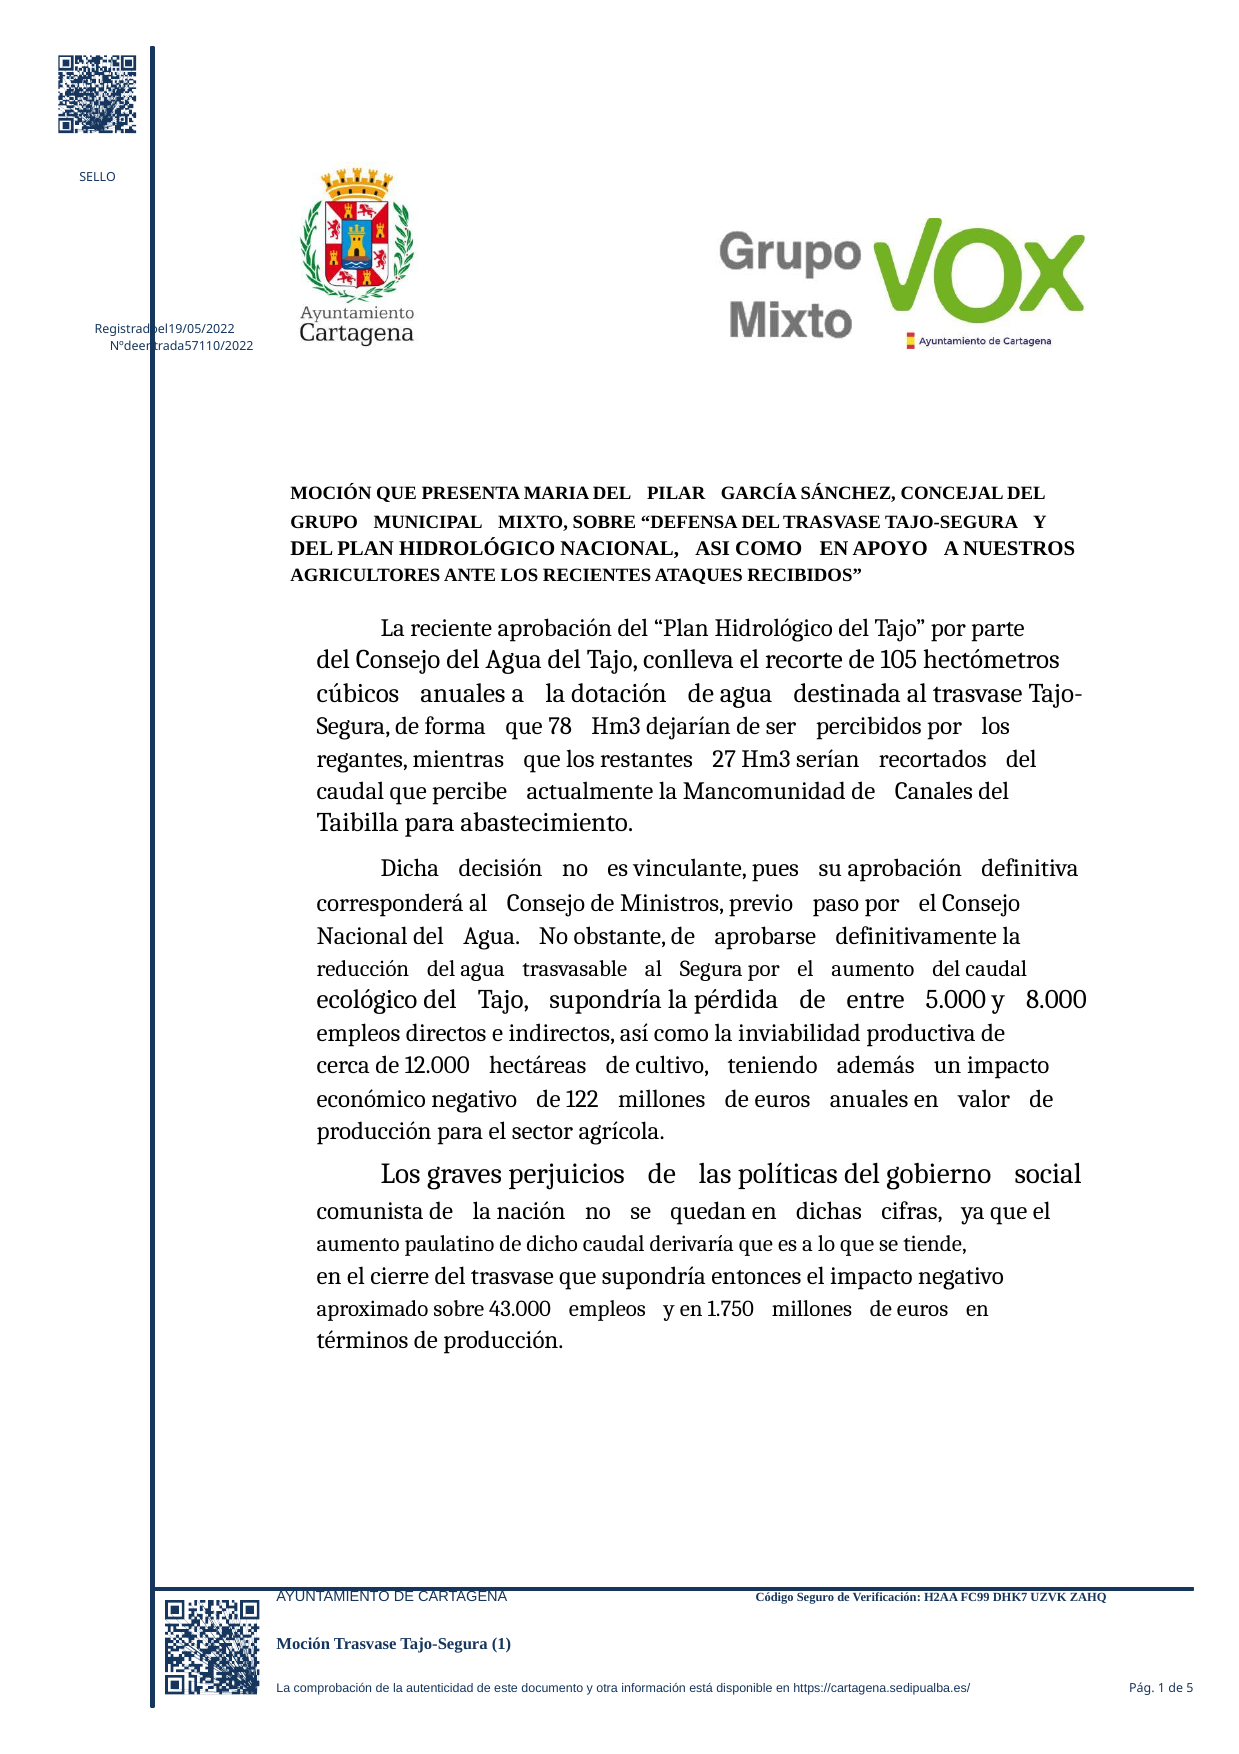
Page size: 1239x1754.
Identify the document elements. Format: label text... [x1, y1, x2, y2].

text AYUNTAMIENTO DE CARTAGENA Código Seguro de Verificación: H2AA FC99 DHK7 UZVK ZAHQ [276, 1577, 1228, 1607]
text Taibilla para abastecimiento. [316, 806, 1228, 838]
text cerca de 12.000 hectáreas de cultivo, teniendo además un impacto [316, 1048, 1228, 1080]
text cúbicos anuales a la dotación de agua destinada al trasvase Tajo- [316, 675, 1228, 709]
text aumento paulatino de dicho caudal derivaría que es a lo que se tiende, [316, 1226, 1228, 1258]
text SELLO [79, 165, 150, 186]
picture [290, 162, 423, 349]
text términos de producción. [316, 1323, 1228, 1355]
text AGRICULTORES ANTE LOS RECIENTES ATAQUES RECIBIDOS” [290, 560, 1228, 587]
picture [873, 218, 1085, 349]
text GRUPO MUNICIPAL MIXTO, SOBRE “DEFENSA DEL TRASVASE TAJO-SEGURA Y [290, 508, 1228, 534]
text [155, 165, 276, 186]
text Nacional del Agua. No obstante, de aprobarse definitivamente la [316, 918, 1228, 951]
text Nºdeentrada57110/2022 [109, 337, 150, 353]
text Moción Trasvase Tajo-Segura (1) [276, 1630, 1228, 1655]
text Los graves perjuicios de las políticas del gobierno social [380, 1146, 1228, 1193]
text Registradoel19/05/2022 [94, 319, 150, 337]
text La comprobación de la autenticidad de este documento y otra información está disponible en https://cartagena.sedipualba.es/ Pág. 1 de 5 [276, 1677, 1228, 1696]
text aproximado sobre 43.000 empleos y en 1.750 millones de euros en [316, 1291, 1228, 1323]
text reducción del agua trasvasable al Segura por el aumento del caudal [316, 951, 1228, 983]
text en el cierre del trasvase que supondría entonces el impacto negativo [316, 1258, 1228, 1291]
text económico negativo de 122 millones de euros anuales en valor de [316, 1080, 1228, 1114]
text Nºdeentrada57110/2022 [155, 337, 276, 353]
text comunista de la nación no se quedan en dichas cifras, ya que el [316, 1193, 1228, 1226]
text empleos directos e indirectos, así como la inviabilidad productiva de [316, 1015, 1228, 1048]
text MOCIÓN QUE PRESENTA MARIA DEL PILAR GARCÍA SÁNCHEZ, CONCEJAL DEL [290, 469, 1228, 508]
text ecológico del Tajo, supondría la pérdida de entre 5.000 y 8.000 [316, 983, 1228, 1015]
text DEL PLAN HIDROLÓGICO NACIONAL, ASI COMO EN APOYO A NUESTROS [290, 534, 1228, 560]
text Segura, de forma que 78 Hm3 dejarían de ser percibidos por los [316, 709, 1228, 741]
text Dicha decisión no es vinculante, pues su aprobación definitiva [380, 838, 1228, 886]
picture [715, 215, 867, 349]
text Registradoel19/05/2022 [155, 319, 276, 337]
text del Consejo del Agua del Tajo, conlleva el recorte de 105 hectómetros [316, 643, 1228, 675]
text corresponderá al Consejo de Ministros, previo paso por el Consejo [316, 886, 1228, 918]
text regantes, mientras que los restantes 27 Hm3 serían recortados del [316, 741, 1228, 774]
text La reciente aprobación del “Plan Hidrológico del Tajo” por parte [380, 609, 1228, 643]
text producción para el sector agrícola. [316, 1114, 1228, 1146]
text caudal que percibe actualmente la Mancomunidad de Canales del [316, 774, 1228, 806]
